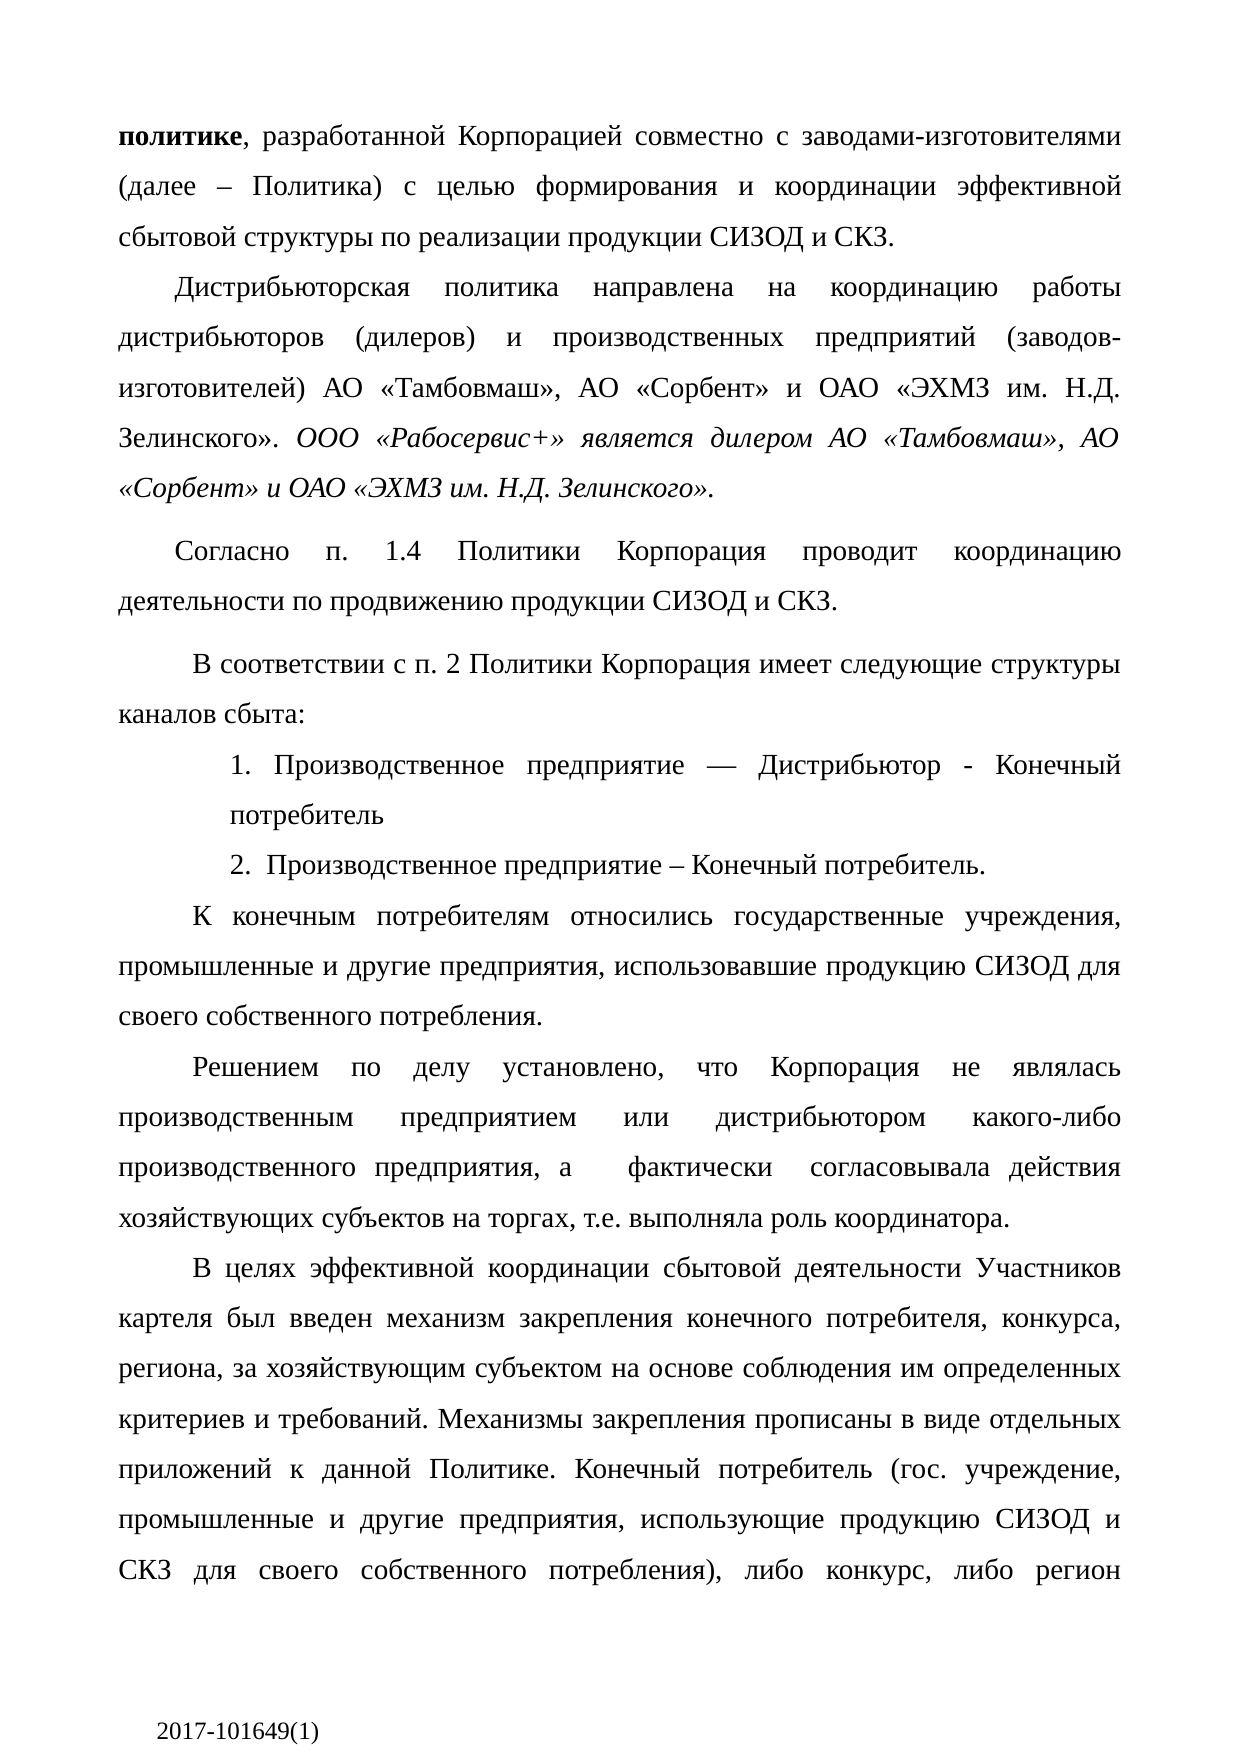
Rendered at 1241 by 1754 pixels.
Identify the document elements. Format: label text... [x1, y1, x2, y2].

text Решением по делу установлено, что Корпорация не являлась производственным предприятием или дистрибьютором какого-либо производственного предприятия, а фактически согласовывала действия хозяйствующих субъектов на торгах, т.е. выполняла роль координатора. [118, 1049, 1122, 1233]
text Дистрибьюторская политика направлена на координацию работы дистрибьюторов (дилеров) и производственных предприятий (заводов-изготовителей) АО «Тамбовмаш», АО «Сорбент» и ОАО «ЭХМЗ им. Н.Д. Зелинского». ООО «Рабосервис+» является дилером АО «Тамбовмаш», АО «Сорбент» и ОАО «ЭХМЗ им. Н.Д. Зелинского». [118, 269, 1122, 504]
text 1. Производственное предприятие — Дистрибьютор - Конечный потребитель [229, 747, 1122, 831]
text К конечным потребителям относились государственные учреждения, промышленные и другие предприятия, использовавшие продукцию СИЗОД для своего собственного потребления. [118, 898, 1122, 1032]
text В соответствии с п. 2 Политики Корпорация имеет следующие структуры каналов сбыта: [118, 646, 1122, 730]
text В целях эффективной координации сбытовой деятельности Участников картеля был введен механизм закрепления конечного потребителя, конкурса, региона, за хозяйствующим субъектом на основе соблюдения им определенных критериев и требований. Механизмы закрепления прописаны в виде отдельных приложений к данной Политике. Конечный потребитель (гос. учреждение, промышленные и другие предприятия, использующие продукцию СИЗОД и СКЗ для своего собственного потребления), либо конкурс, либо регион [118, 1250, 1122, 1585]
text 2. Производственное предприятие – Конечный потребитель. [229, 847, 1122, 881]
text Согласно п. 1.4 Политики Корпорация проводит координацию деятельности по продвижению продукции СИЗОД и СКЗ. [118, 533, 1122, 617]
text политике, разработанной Корпорацией совместно с заводами-изготовителями (далее – Политика) с целью формирования и координации эффективной сбытовой структуры по реализации продукции СИЗОД и СКЗ. [118, 118, 1122, 252]
